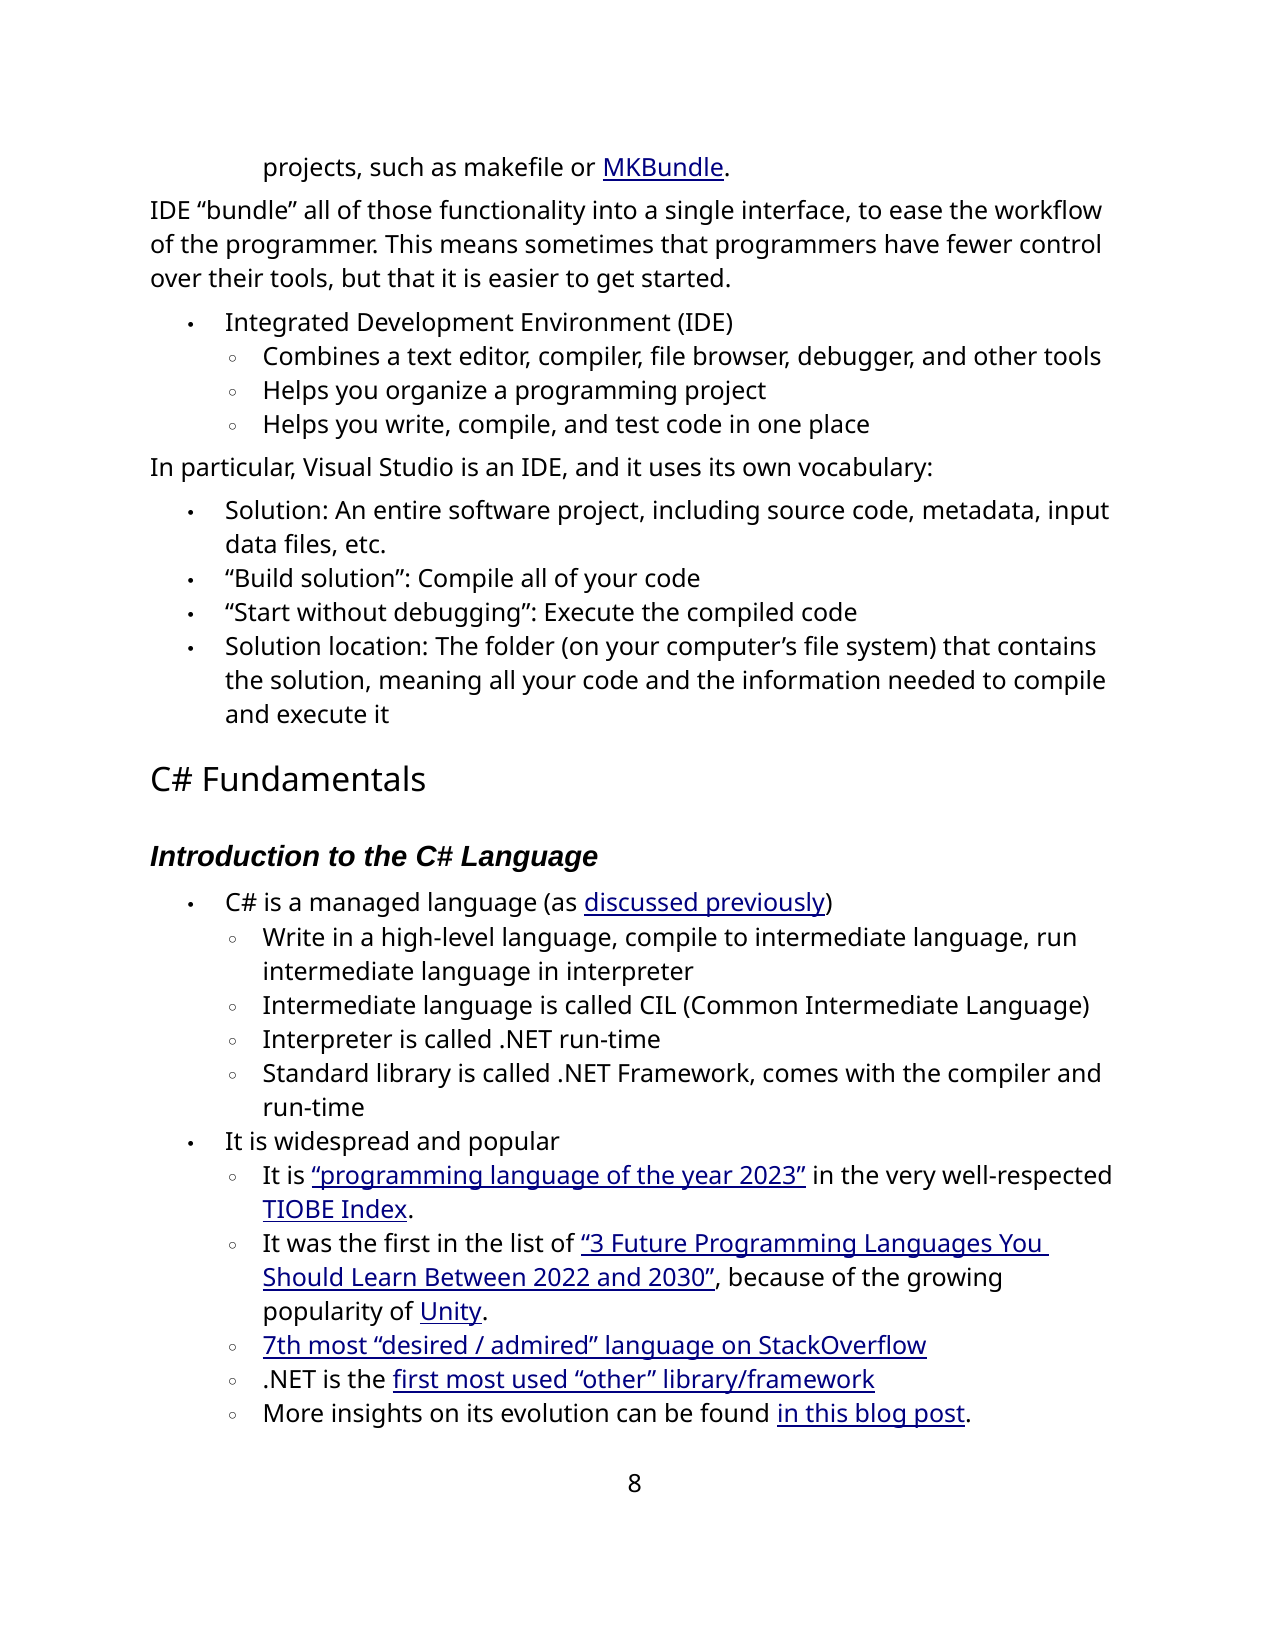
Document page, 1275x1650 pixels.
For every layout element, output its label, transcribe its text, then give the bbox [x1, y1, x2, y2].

subtitle Introduction to the C# Language [150, 839, 1125, 873]
list 7th most “desired / admired” language on StackOverflow [225, 1328, 1125, 1362]
list It is widespread and popular [187, 1123, 1125, 1158]
list Solution: An entire software project, including source code, metadata, input data files, etc. [187, 492, 1125, 561]
list projects, such as makefile or MKBundle. [225, 150, 1125, 184]
list Helps you organize a programming project [225, 372, 1125, 406]
list C# is a managed language (as discussed previously) [187, 885, 1125, 919]
text In particular, Visual Studio is an IDE, and it uses its own vocabulary: [150, 449, 1125, 483]
list Integrated Development Environment (IDE) [187, 304, 1125, 338]
list Standard library is called .NET Framework, comes with the compiler and run-time [225, 1055, 1125, 1123]
list Intermediate language is called CIL (Common Intermediate Language) [225, 987, 1125, 1021]
list Combines a text editor, compiler, file browser, debugger, and other tools [225, 338, 1125, 372]
list It is “programming language of the year 2023” in the very well-respected TIOBE Index. [225, 1158, 1125, 1226]
list Interpreter is called .NET run-time [225, 1021, 1125, 1055]
list .NET is the first most used “other” library/framework [225, 1362, 1125, 1396]
list “Start without debugging”: Execute the compiled code [187, 594, 1125, 629]
list Solution location: The folder (on your computer’s file system) that contains the solution, meaning all your code and the information needed to compile and execute it [187, 629, 1125, 731]
list Write in a high-level language, compile to intermediate language, run intermediate language in interpreter [225, 919, 1125, 987]
list It was the first in the list of “3 Future Programming Languages You Should Learn Between 2022 and 2030”, because of the growing popularity of Unity. [225, 1226, 1125, 1328]
subtitle C# Fundamentals [150, 756, 1125, 802]
text IDE “bundle” all of those functionality into a single interface, to ease the workflow of the programmer. This means sometimes that programmers have fewer control over their tools, but that it is easier to get started. [150, 193, 1125, 295]
list Helps you write, compile, and test code in one place [225, 406, 1125, 440]
list More insights on its evolution can be found in this blog post. [225, 1396, 1125, 1430]
list “Build solution”: Compile all of your code [187, 561, 1125, 594]
